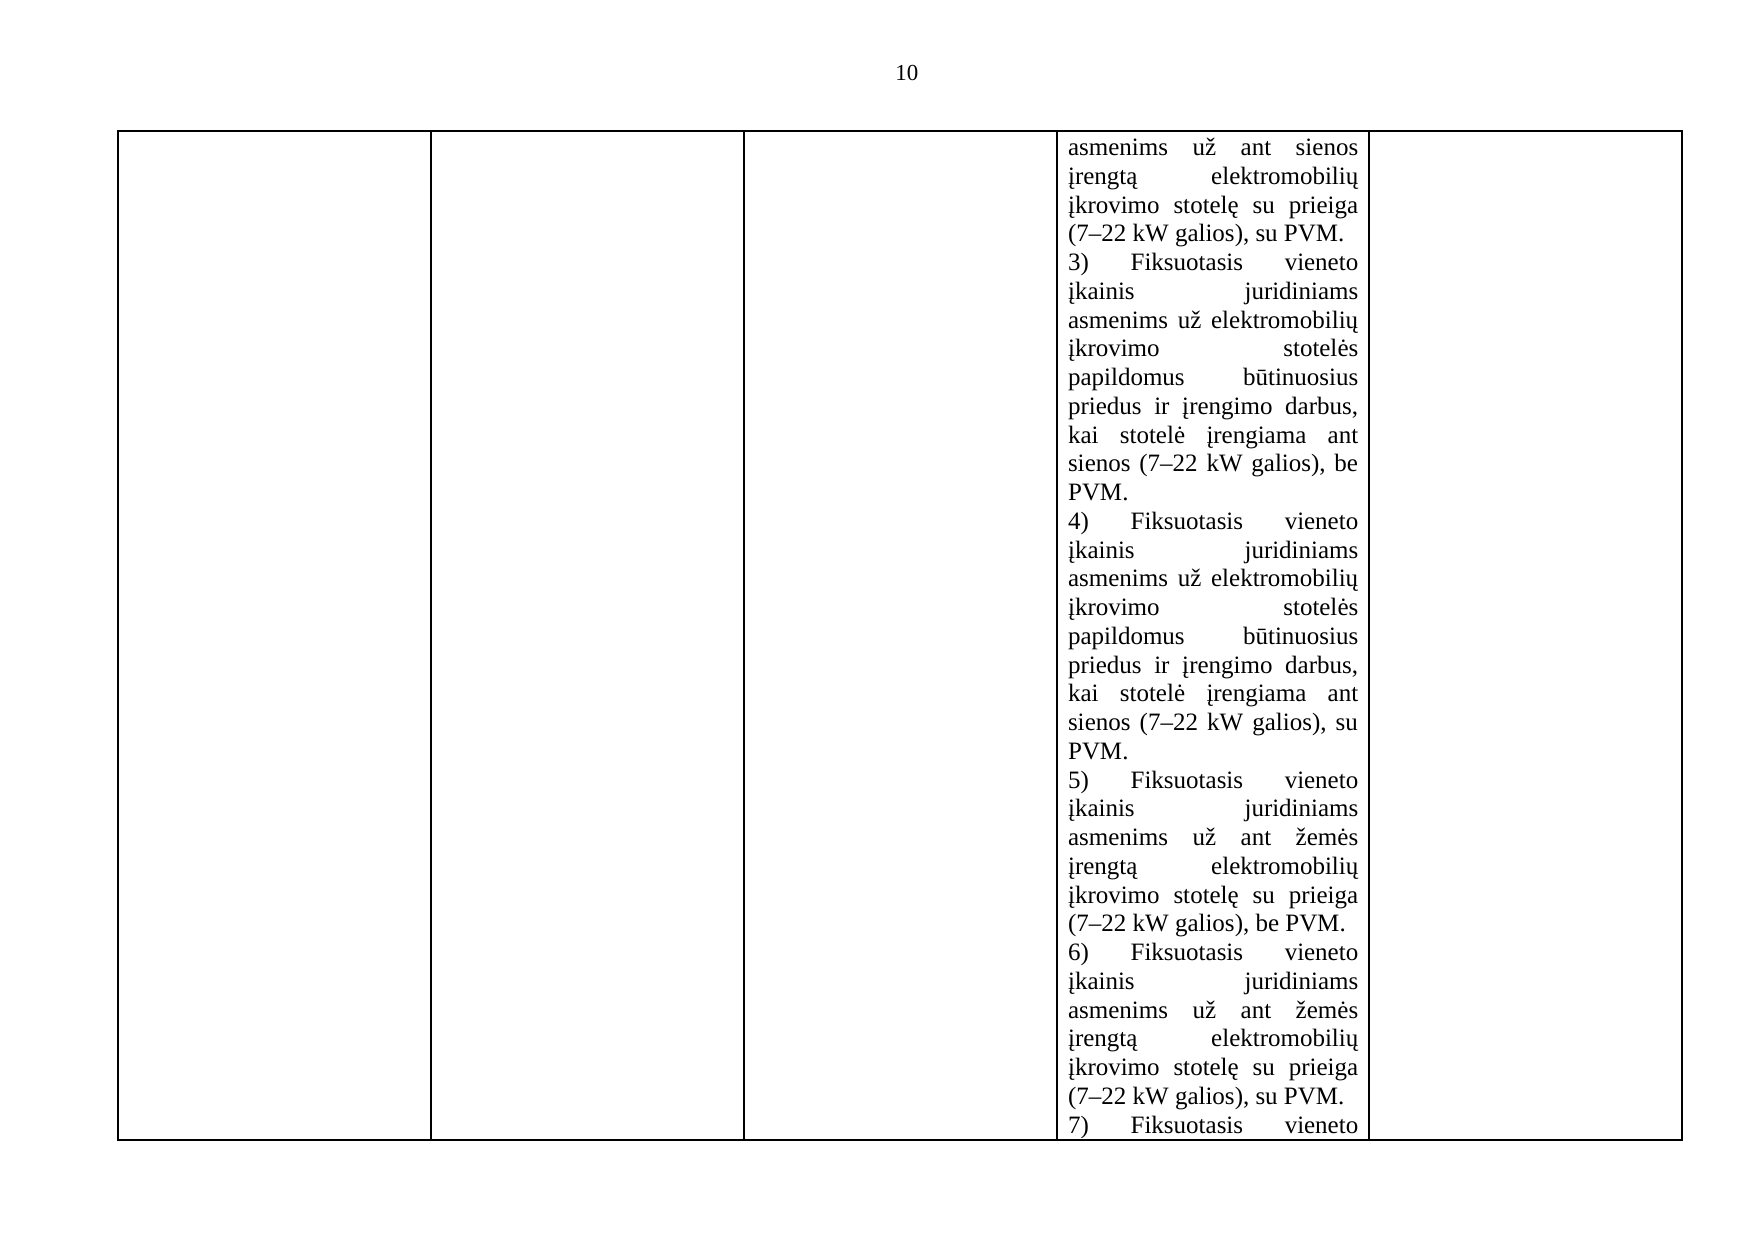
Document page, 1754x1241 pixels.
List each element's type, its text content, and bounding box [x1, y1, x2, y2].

table_cell [432, 132, 743, 1138]
table_cell [119, 132, 430, 1138]
table_cell [745, 132, 1056, 1138]
table_cell asmenims už ant sienos įrengtą elektromobilių įkrovimo stotelę su prieiga (7–22 kW galios), su PVM. 3) Fiksuotasis vieneto įkainis juridiniams asmenims už elektromobilių įkrovimo stotelės papildomus būtinuosius priedus ir įrengimo darbus, kai stotelė įrengiama ant sienos (7–22 kW galios), be PVM. 4) Fiksuotasis vieneto įkainis juridiniams asmenims už elektromobilių įkrovimo stotelės papildomus būtinuosius priedus ir įrengimo darbus, kai stotelė įrengiama ant sienos (7–22 kW galios), su PVM. 5) Fiksuotasis vieneto įkainis juridiniams asmenims už ant žemės įrengtą elektromobilių įkrovimo stotelę su prieiga (7–22 kW galios), be PVM. 6) Fiksuotasis vieneto įkainis juridiniams asmenims už ant žemės įrengtą elektromobilių įkrovimo stotelę su prieiga (7–22 kW galios), su PVM. 7) Fiksuotasis vieneto [1058, 132, 1368, 1138]
table_cell [1370, 132, 1681, 1138]
